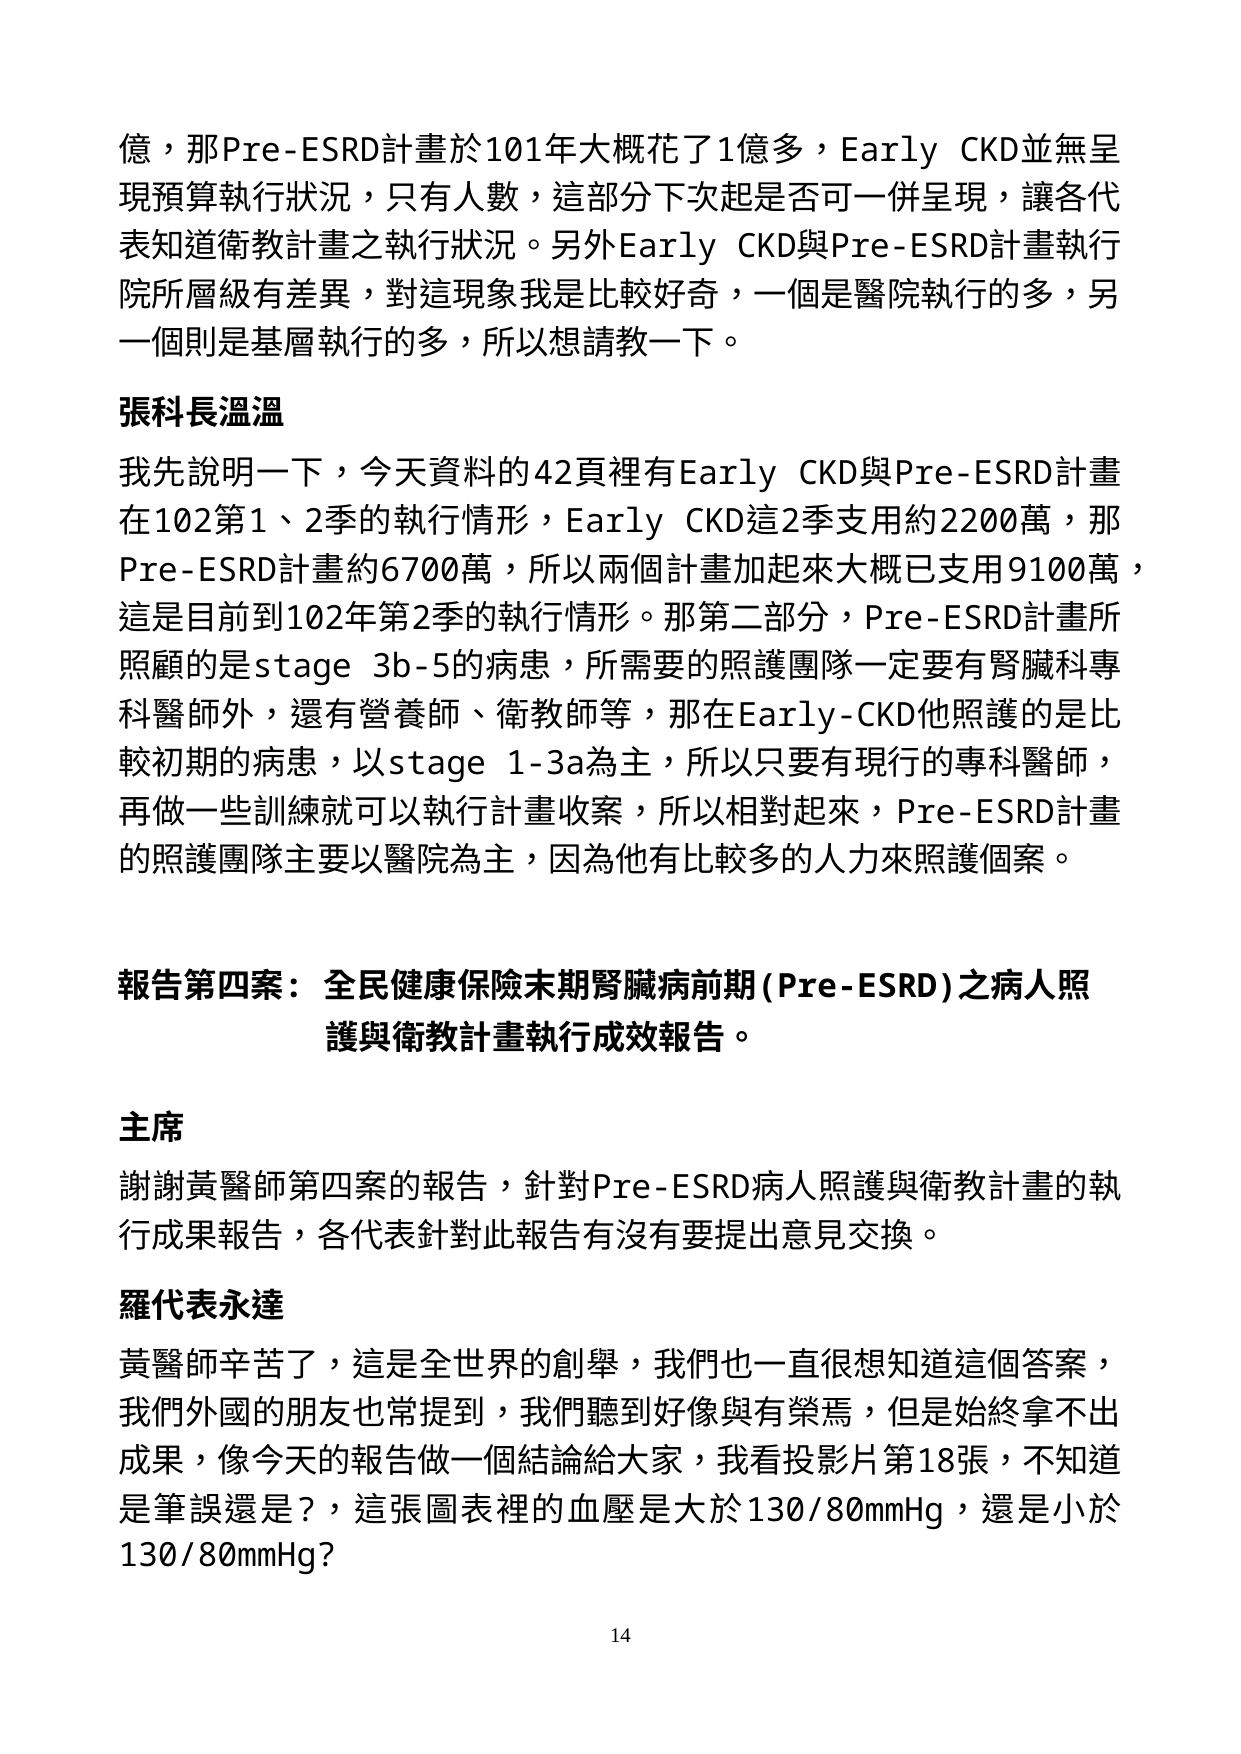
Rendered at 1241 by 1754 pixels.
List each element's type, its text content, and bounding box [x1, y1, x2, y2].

text 羅代表永達 [118, 1275, 1122, 1327]
text 黃醫師辛苦了，這是全世界的創舉，我們也一直很想知道這個答案，我們外國的朋友也常提到，我們聽到好像與有榮焉，但是始終拿不出成果，像今天的報告做一個結論給大家，我看投影片第18張，不知道是筆誤還是?，這張圖表裡的血壓是大於130/80mmHg，還是小於130/80mmHg? [118, 1338, 1122, 1577]
text 億，那Pre-ESRD計畫於101年大概花了1億多，Early CKD並無呈現預算執行狀況，只有人數，這部分下次起是否可一併呈現，讓各代表知道衛教計畫之執行狀況。另外Early CKD與Pre-ESRD計畫執行院所層級有差異，對這現象我是比較好奇，一個是醫院執行的多，另一個則是基層執行的多，所以想請教一下。 [118, 123, 1122, 364]
text 謝謝黃醫師第四案的報告，針對Pre-ESRD病人照護與衛教計畫的執行成果報告，各代表針對此報告有沒有要提出意見交換。 [118, 1160, 1122, 1257]
text 張科長溫溫 [118, 383, 1122, 435]
text 我先說明一下，今天資料的42頁裡有Early CKD與Pre-ESRD計畫在102第1、2季的執行情形，Early CKD這2季支用約2200萬，那Pre-ESRD計畫約6700萬，所以兩個計畫加起來大概已支用9100萬，這是目前到102年第2季的執行情形。那第二部分，Pre-ESRD計畫所照顧的是stage 3b-5的病患，所需要的照護團隊一定要有腎臟科專科醫師外，還有營養師、衛教師等，那在Early-CKD他照護的是比較初期的病患，以stage 1-3a為主，所以只要有現行的專科醫師，再做一些訓練就可以執行計畫收案，所以相對起來，Pre-ESRD計畫的照護團隊主要以醫院為主，因為他有比較多的人力來照護個案。 [118, 445, 1122, 881]
text 主席 [118, 1097, 1122, 1149]
text 報告第四案: 全民健康保險末期腎臟病前期(Pre-ESRD)之病人照護與衛教計畫執行成效報告。 [117, 956, 1122, 1060]
